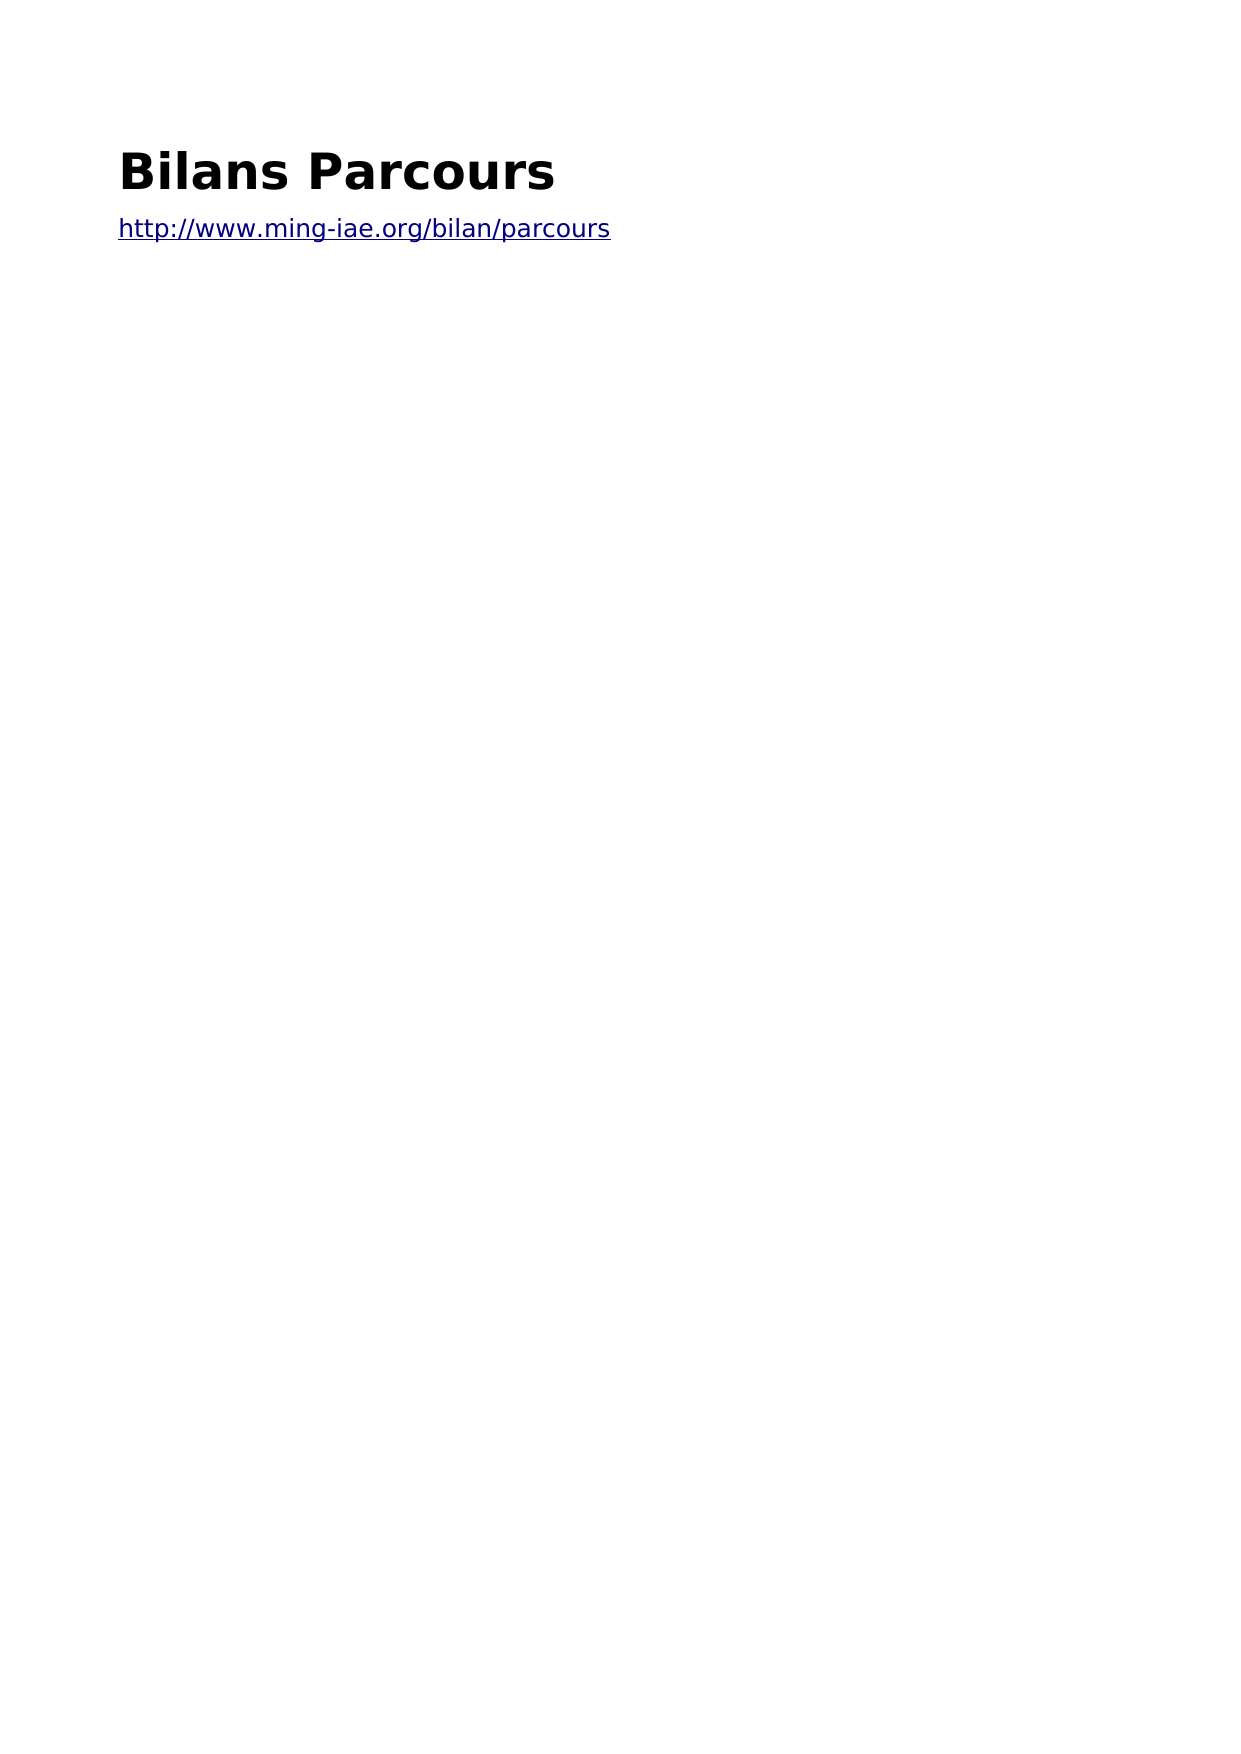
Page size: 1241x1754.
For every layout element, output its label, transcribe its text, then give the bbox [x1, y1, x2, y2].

subtitle Bilans Parcours [118, 143, 1122, 201]
text http://www.ming-iae.org/bilan/parcours [118, 214, 1122, 243]
